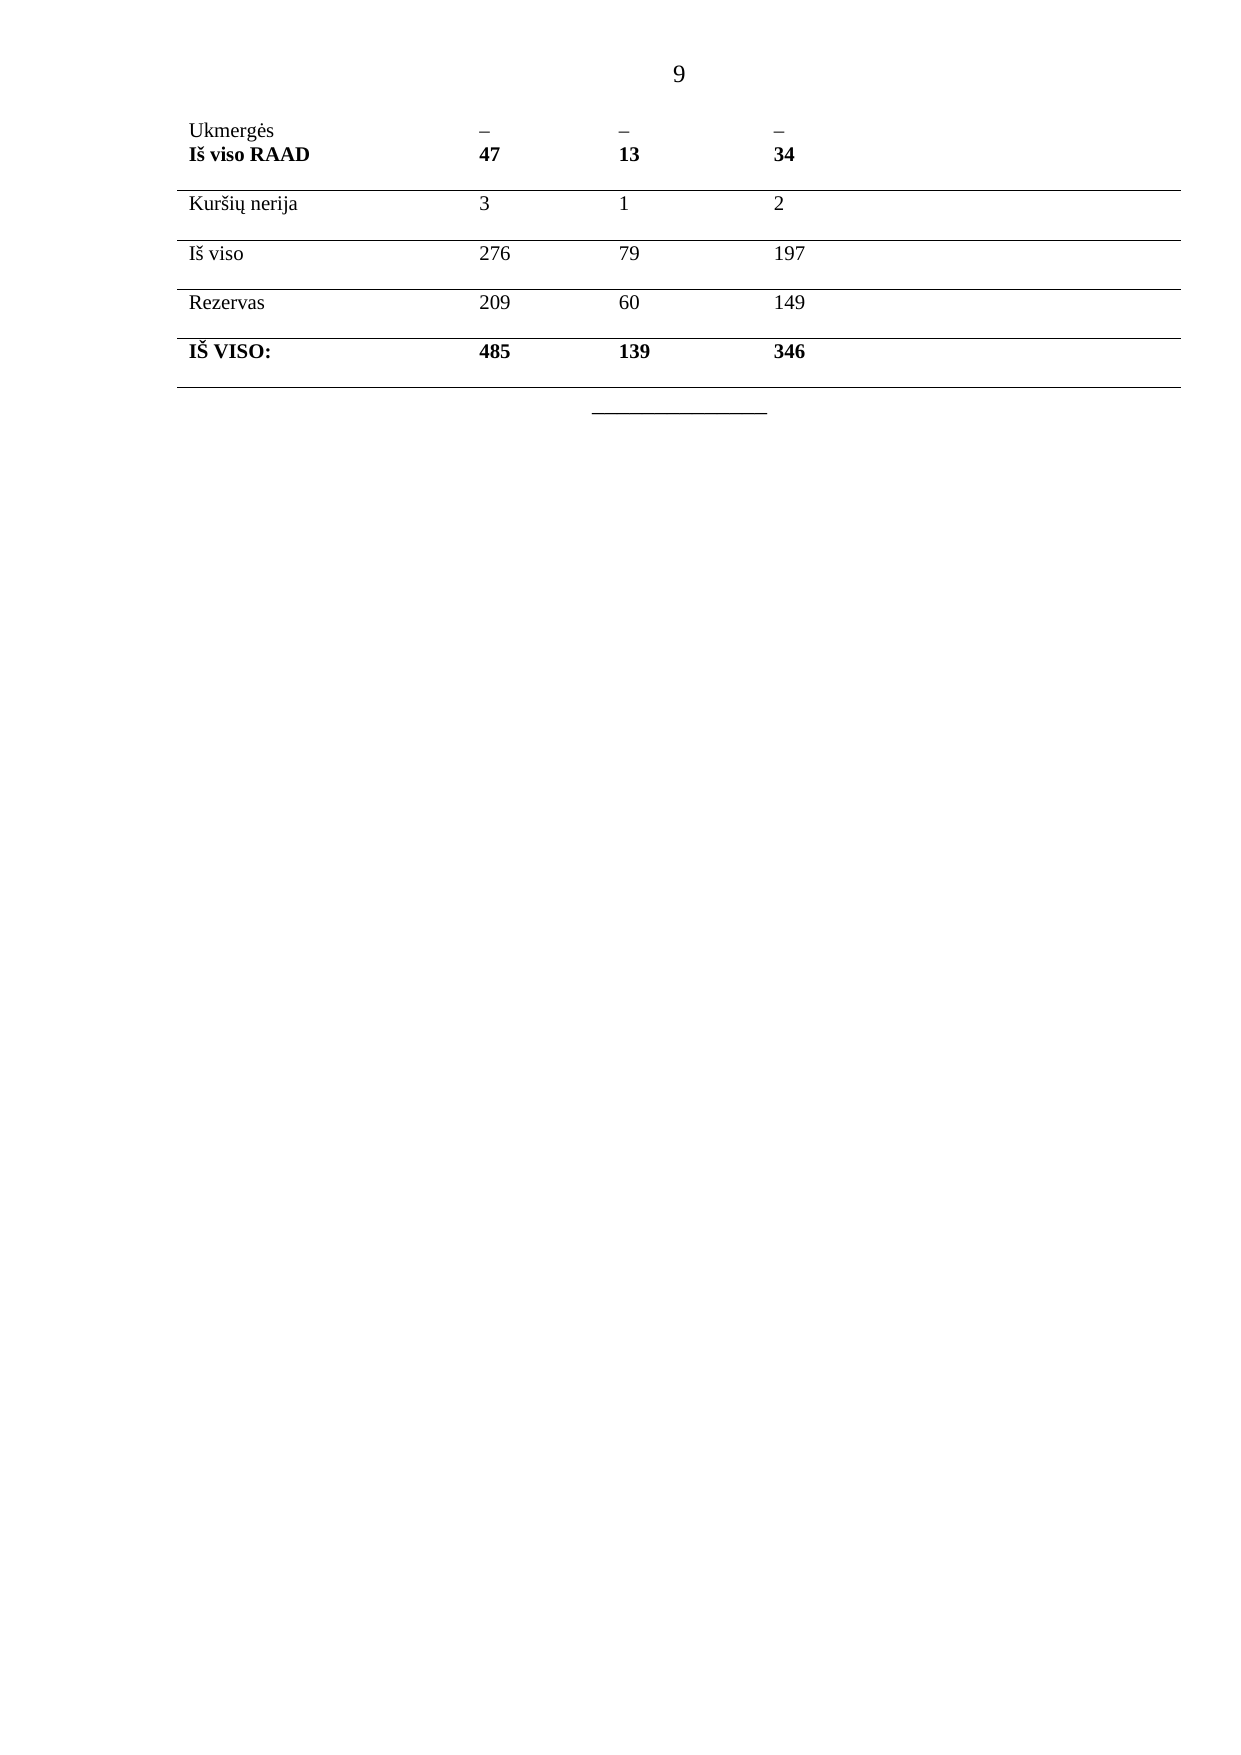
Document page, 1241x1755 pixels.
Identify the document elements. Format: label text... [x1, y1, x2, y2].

table_cell [177, 265, 468, 289]
table_cell [763, 314, 1026, 338]
table_cell Kuršių nerija [177, 191, 468, 215]
table_cell [1026, 363, 1181, 387]
table_cell [763, 265, 1026, 289]
table_cell [1026, 215, 1181, 239]
table_cell – [468, 118, 607, 142]
table_cell [1026, 142, 1181, 166]
table_cell [1026, 290, 1181, 314]
table_cell [608, 363, 762, 387]
table_cell [1026, 166, 1181, 190]
table_cell [1026, 265, 1181, 289]
table_cell [468, 265, 607, 289]
text ______________ [177, 388, 1181, 417]
table_cell [763, 215, 1026, 239]
table_cell [468, 215, 607, 239]
table_cell 3 [468, 191, 607, 215]
table_cell 209 [468, 290, 607, 314]
table_cell [763, 166, 1026, 190]
table_cell 2 [763, 191, 1026, 215]
table_cell 276 [468, 241, 607, 264]
table_cell Ukmergės [177, 118, 468, 142]
table_cell 34 [763, 142, 1026, 166]
table_cell 79 [608, 241, 762, 264]
table_cell 485 [468, 339, 607, 363]
table_cell [468, 363, 607, 387]
table_cell [468, 314, 607, 338]
table_cell Iš viso RAAD [177, 142, 468, 166]
table_cell Iš viso [177, 241, 468, 264]
table_cell [763, 363, 1026, 387]
table_cell [608, 166, 762, 190]
table_cell 197 [763, 241, 1026, 264]
table_cell [608, 314, 762, 338]
table_cell [608, 265, 762, 289]
table_cell [1026, 118, 1181, 142]
table_cell [1026, 339, 1181, 363]
table_cell [177, 363, 468, 387]
table_cell 346 [763, 339, 1026, 363]
table_cell 139 [608, 339, 762, 363]
table_cell Rezervas [177, 290, 468, 314]
table_cell IŠ VISO: [177, 339, 468, 363]
table_cell 149 [763, 290, 1026, 314]
table_cell [1026, 191, 1181, 215]
table_cell – [763, 118, 1026, 142]
table_cell 1 [608, 191, 762, 215]
table_cell [177, 314, 468, 338]
table_cell [1026, 314, 1181, 338]
table_cell 13 [608, 142, 762, 166]
table_cell [468, 166, 607, 190]
table_cell [608, 215, 762, 239]
table_cell [177, 166, 468, 190]
table_cell 60 [608, 290, 762, 314]
table_cell [1026, 241, 1181, 264]
table_cell 47 [468, 142, 607, 166]
table_cell [177, 215, 468, 239]
table_cell – [608, 118, 762, 142]
